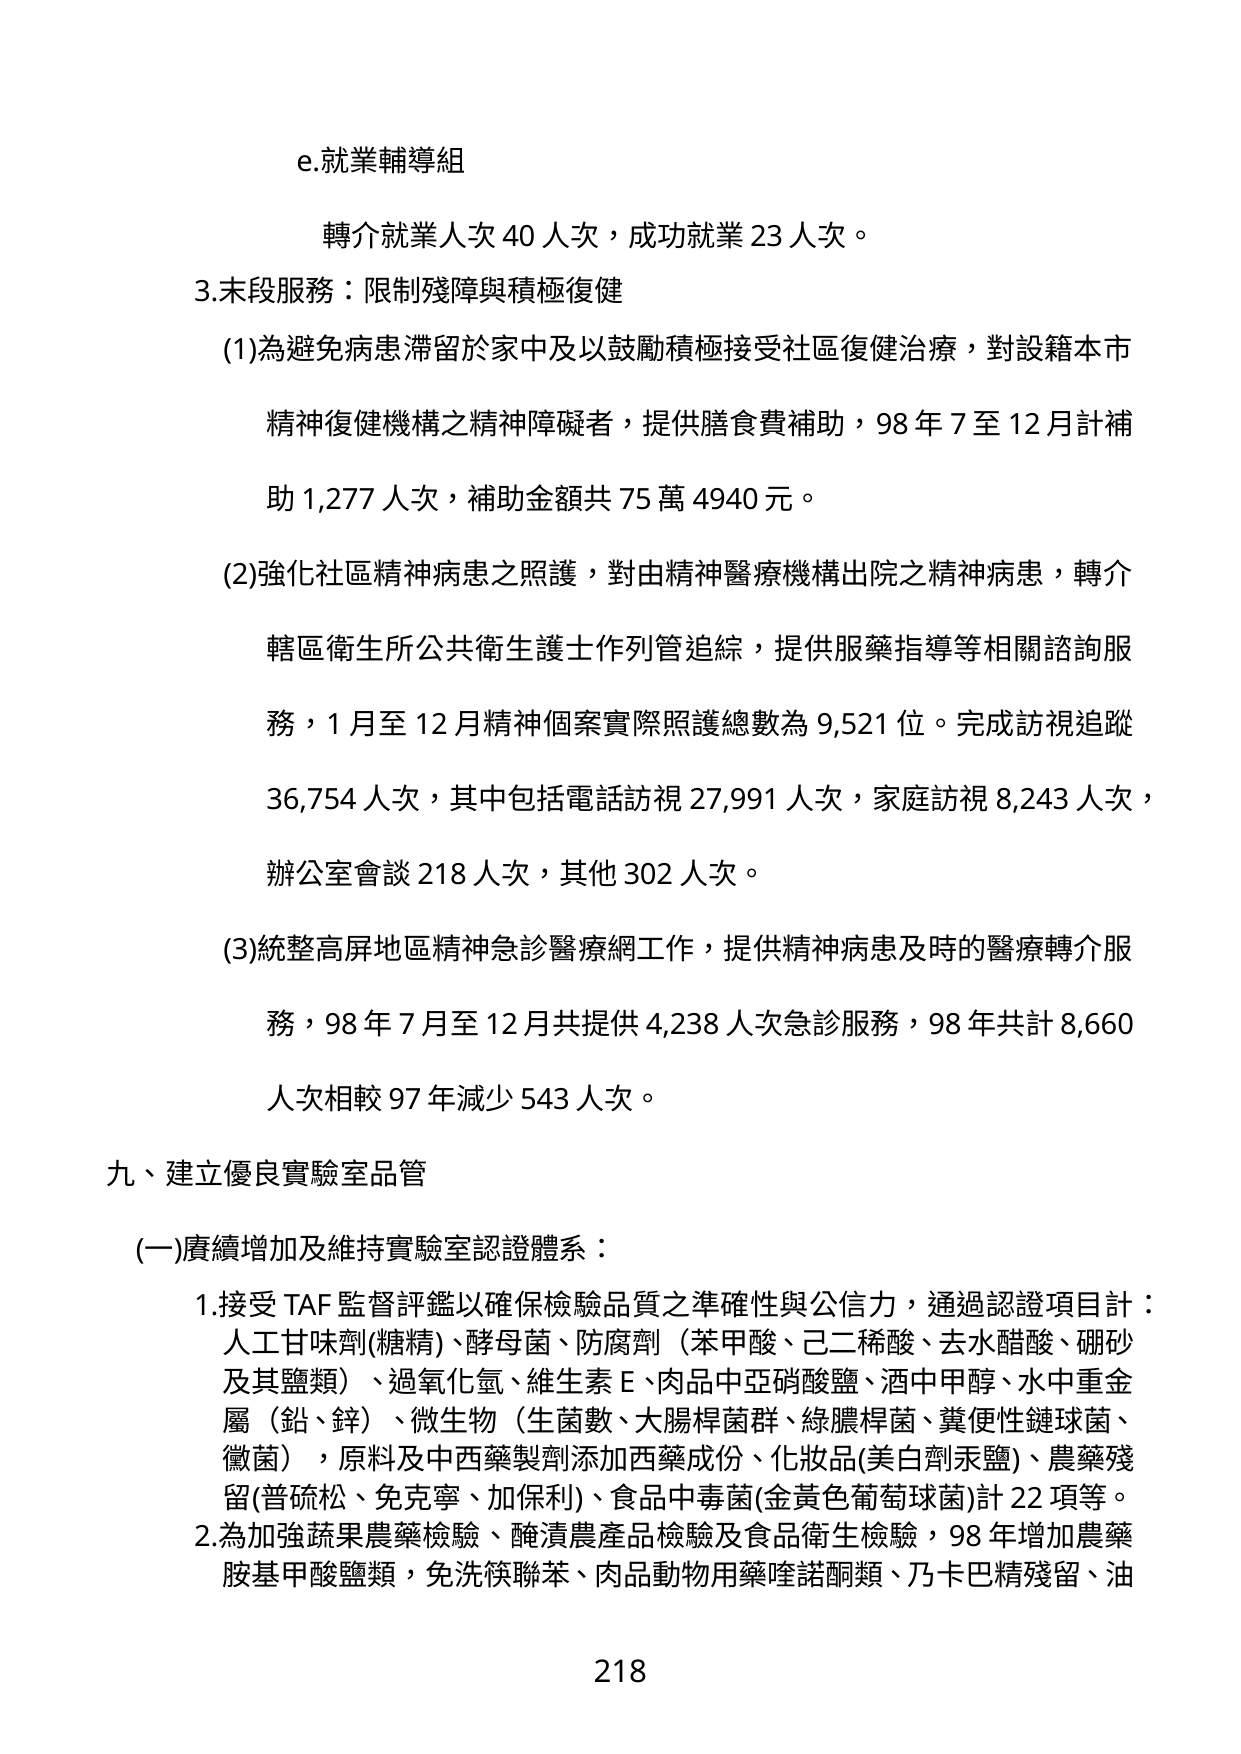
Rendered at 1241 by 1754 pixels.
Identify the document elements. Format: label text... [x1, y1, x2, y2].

text e.就業輔導組 [296, 121, 1134, 196]
text (3)統整高屏地區精神急診醫療網工作，提供精神病患及時的醫療轉介服務，98年7月至12月共提供4,238人次急診服務，98年共計8,660人次相較97年減少543人次。 [223, 909, 1134, 1134]
text (一)賡續增加及維持實驗室認證體系： [136, 1209, 1134, 1284]
text 轉介就業人次40人次，成功就業23人次。 [322, 196, 1134, 271]
text 九、建立優良實驗室品管 [106, 1134, 1134, 1209]
text (2)強化社區精神病患之照護，對由精神醫療機構出院之精神病患，轉介轄區衛生所公共衛生護士作列管追綜，提供服藥指導等相關諮詢服務，1月至12月精神個案實際照護總數為9,521位。完成訪視追蹤36,754人次，其中包括電話訪視27,991人次，家庭訪視8,243人次，辦公室會談218人次，其他302人次。 [223, 534, 1134, 909]
text 3.末段服務：限制殘障與積極復健 [194, 271, 1134, 309]
text 2.為加強蔬果農藥檢驗、醃漬農產品檢驗及食品衛生檢驗，98年增加農藥胺基甲酸鹽類，免洗筷聯苯、肉品動物用藥喹諾酮類、乃卡巴精殘留、油 [194, 1516, 1134, 1593]
text (1)為避免病患滯留於家中及以鼓勵積極接受社區復健治療，對設籍本市精神復健機構之精神障礙者，提供膳食費補助，98年7至12月計補助1,277人次，補助金額共75萬4940元。 [223, 309, 1134, 534]
text 1.接受TAF監督評鑑以確保檢驗品質之準確性與公信力，通過認證項目計：人工甘味劑(糖精)、酵母菌、防腐劑（苯甲酸、己二稀酸、去水醋酸、硼砂及其鹽類）、過氧化氫、維生素E、肉品中亞硝酸鹽、酒中甲醇、水中重金屬（鉛、鋅）、微生物（生菌數、大腸桿菌群、綠膿桿菌、糞便性鏈球菌、黴菌），原料及中西藥製劑添加西藥成份、化妝品(美白劑汞鹽)、農藥殘留(普硫松、免克寧、加保利)、食品中毒菌(金黃色葡萄球菌)計22項等。 [194, 1284, 1134, 1516]
